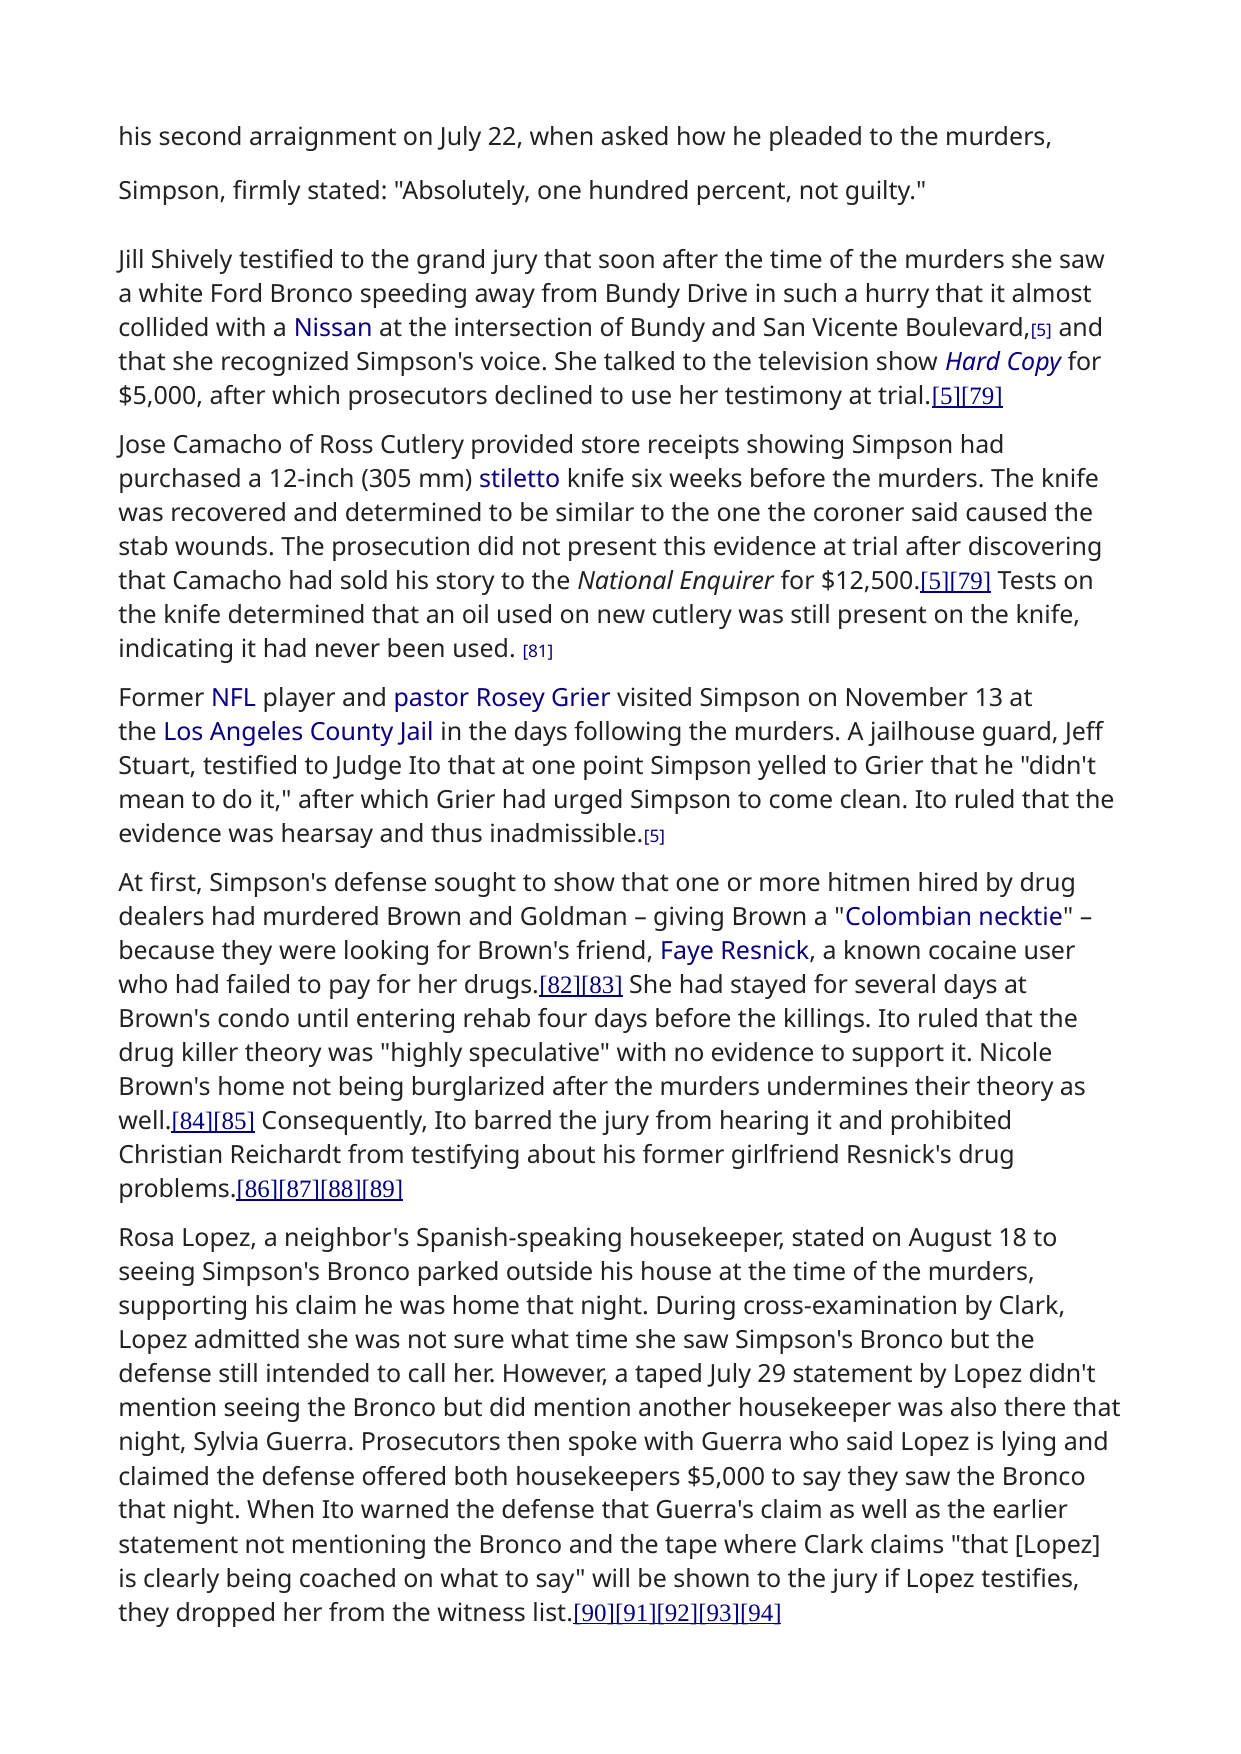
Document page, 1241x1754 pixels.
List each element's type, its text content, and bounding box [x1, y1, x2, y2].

text Former NFL player and pastor Rosey Grier visited Simpson on November 13 at the Los Angeles County Jail in the days following the murders. A jailhouse guard, Jeff Stuart, testified to Judge Ito that at one point Simpson yelled to Grier that he "didn't mean to do it," after which Grier had urged Simpson to come clean. Ito ruled that the evidence was hearsay and thus inadmissible.[5] [118, 679, 1122, 850]
text At first, Simpson's defense sought to show that one or more hitmen hired by drug dealers had murdered Brown and Goldman – giving Brown a "Colombian necktie" – because they were looking for Brown's friend, Faye Resnick, a known cocaine user who had failed to pay for her drugs.[82][83] She had stayed for several days at Brown's condo until entering rehab four days before the killings. Ito ruled that the drug killer theory was "highly speculative" with no evidence to support it. Nicole Brown's home not being burglarized after the murders undermines their theory as well.[84][85] Consequently, Ito barred the jury from hearing it and prohibited Christian Reichardt from testifying about his former girlfriend Resnick's drug problems.[86][87][88][89] [118, 864, 1122, 1205]
text Jill Shively testified to the grand jury that soon after the time of the murders she saw a white Ford Bronco speeding away from Bundy Drive in such a hurry that it almost collided with a Nissan at the intersection of Bundy and San Vicente Boulevard,[5] and that she recognized Simpson's voice. She talked to the television show Hard Copy for $5,000, after which prosecutors declined to use her testimony at trial.[5][79] [118, 242, 1122, 412]
text Jose Camacho of Ross Cutlery provided store receipts showing Simpson had purchased a 12-inch (305 mm) stiletto knife six weeks before the murders. The knife was recovered and determined to be similar to the one the coroner said caused the stab wounds. The prosecution did not present this evidence at trial after discovering that Camacho had sold his story to the National Enquirer for $12,500.[5][79] Tests on the knife determined that an oil used on new cutlery was still present on the knife, indicating it had never been used. [81] [118, 427, 1122, 665]
text his second arraignment on July 22, when asked how he pleaded to the murders, Simpson, firmly stated: "Absolutely, one hundred percent, not guilty." [118, 118, 1122, 207]
text Rosa Lopez, a neighbor's Spanish-speaking housekeeper, stated on August 18 to seeing Simpson's Bronco parked outside his house at the time of the murders, supporting his claim he was home that night. During cross-examination by Clark, Lopez admitted she was not sure what time she saw Simpson's Bronco but the defense still intended to call her. However, a taped July 29 statement by Lopez didn't mention seeing the Bronco but did mention another housekeeper was also there that night, Sylvia Guerra. Prosecutors then spoke with Guerra who said Lopez is lying and claimed the defense offered both housekeepers $5,000 to say they saw the Bronco that night. When Ito warned the defense that Guerra's claim as well as the earlier statement not mentioning the Bronco and the tape where Clark claims "that [Lopez] is clearly being coached on what to say" will be shown to the jury if Lopez testifies, they dropped her from the witness list.[90][91][92][93][94] [118, 1220, 1122, 1628]
